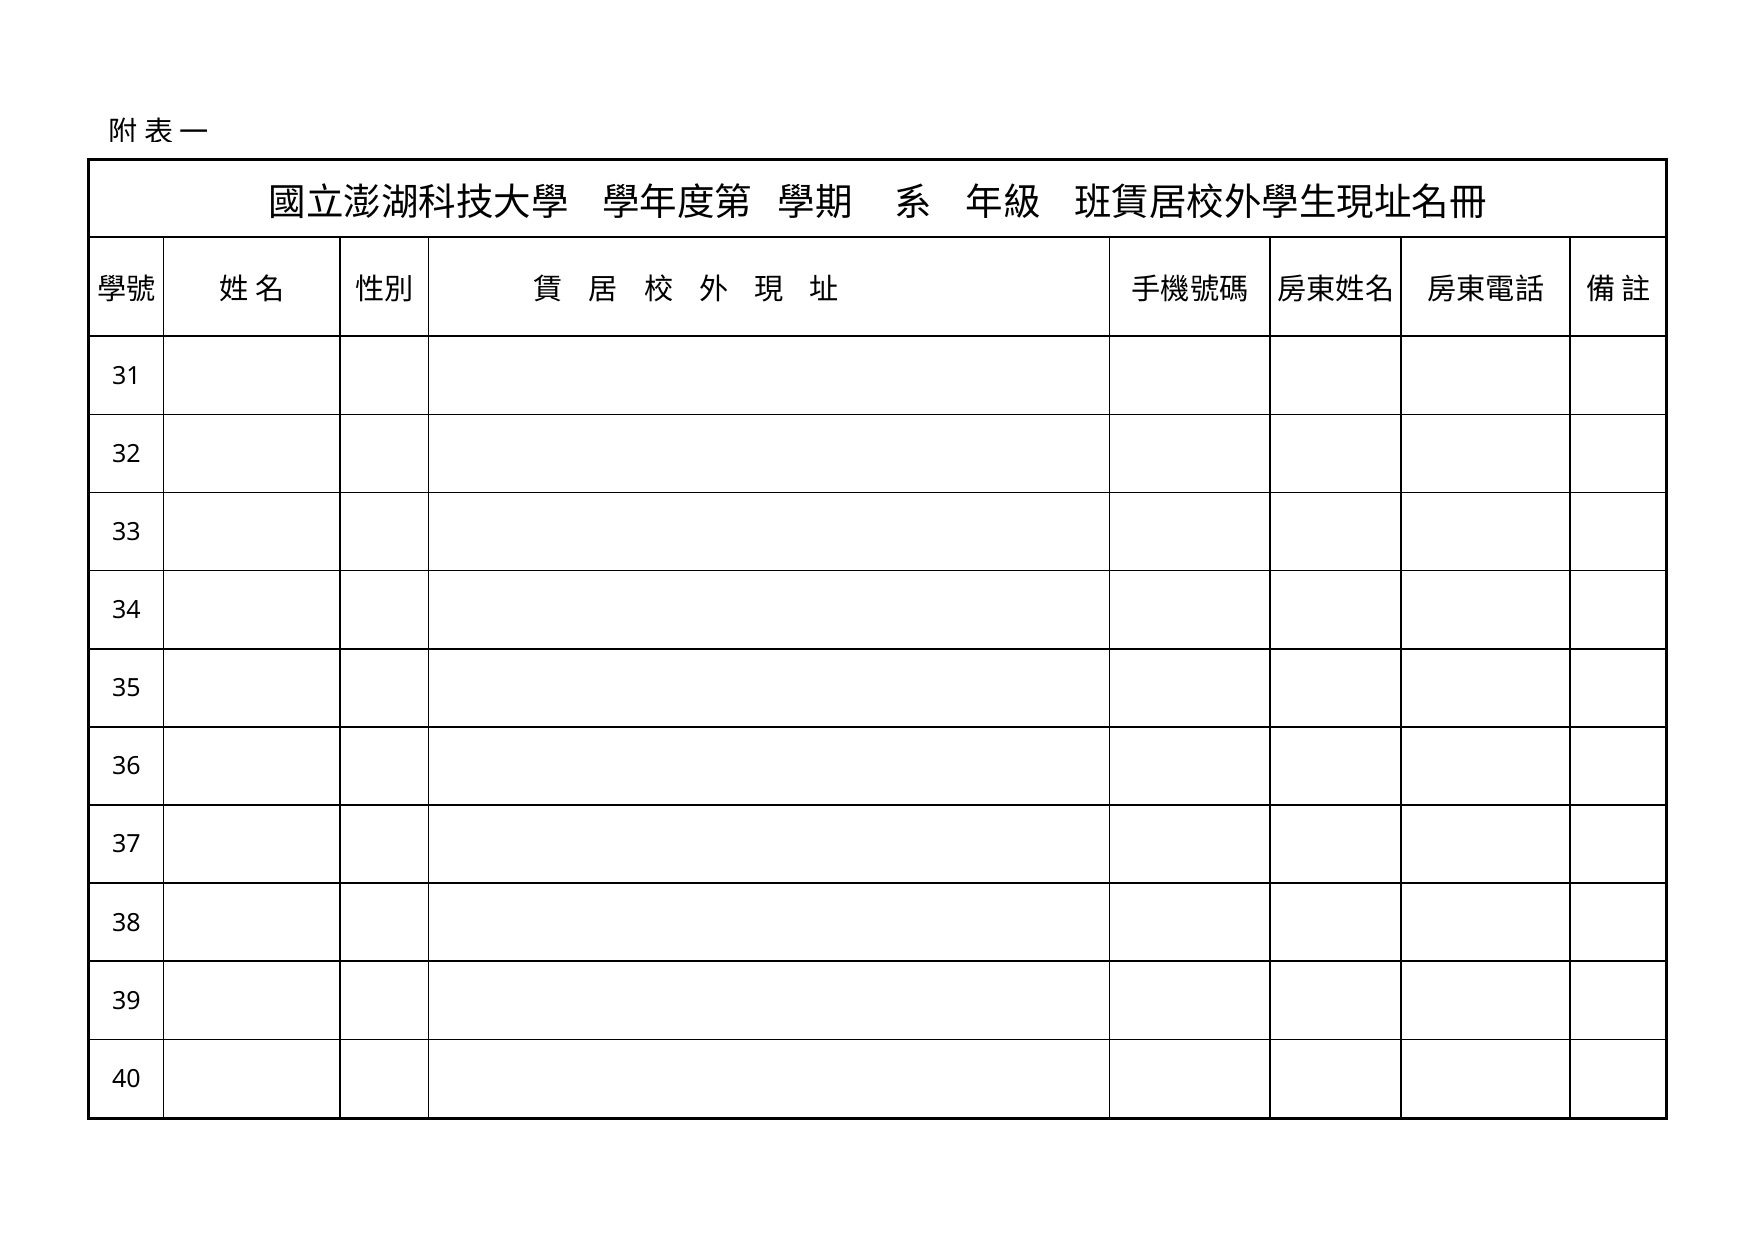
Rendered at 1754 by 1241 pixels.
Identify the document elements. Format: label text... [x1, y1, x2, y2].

table_cell [1402, 571, 1569, 648]
table_cell 39 [90, 962, 163, 1038]
table_cell [429, 571, 1109, 648]
table_cell [1271, 1040, 1400, 1117]
table_cell 備 註 [1571, 238, 1665, 335]
table_cell [1571, 650, 1665, 726]
table_cell 34 [90, 571, 163, 648]
table_cell [1110, 571, 1269, 648]
table_cell [341, 1040, 428, 1117]
table_cell [1110, 806, 1269, 882]
table_cell [1571, 962, 1665, 1038]
table_cell 學號 [90, 238, 163, 335]
table_cell 性別 [341, 238, 428, 335]
table_cell [164, 806, 339, 882]
table_cell [164, 650, 339, 726]
table_cell [1571, 728, 1665, 804]
table_cell [1571, 415, 1665, 492]
table_header 國立澎湖科技大學 學年度第 學期 系 年級 班賃居校外學生現址名冊 [90, 161, 1665, 236]
table_cell [1571, 884, 1665, 960]
table_cell [341, 337, 428, 413]
table_cell [429, 493, 1109, 570]
table_cell [164, 962, 339, 1038]
table_cell [1110, 415, 1269, 492]
table_header 國立澎湖科技大學 學年度第 學期 系 年級 班賃居校外學生現址名冊 [93, 101, 250, 149]
table_cell [1571, 806, 1665, 882]
table_cell [164, 493, 339, 570]
table_cell 40 [90, 1040, 163, 1117]
table_cell 房東姓名 [1271, 238, 1400, 335]
table_cell [429, 962, 1109, 1038]
table_cell 房東電話 [1402, 238, 1569, 335]
table_cell 33 [90, 493, 163, 570]
table_cell [1402, 806, 1569, 882]
table_cell 賃 居 校 外 現 址 [429, 238, 1109, 335]
table_cell [341, 962, 428, 1038]
table_cell [341, 493, 428, 570]
table_cell [429, 415, 1109, 492]
table_cell [429, 884, 1109, 960]
table_cell 手機號碼 [1110, 238, 1269, 335]
table_cell [1271, 493, 1400, 570]
table_cell 姓 名 [164, 238, 339, 335]
table_cell 37 [90, 806, 163, 882]
table_cell [1402, 1040, 1569, 1117]
table_cell [164, 884, 339, 960]
table_cell [429, 806, 1109, 882]
table_cell [1571, 493, 1665, 570]
table_cell [164, 728, 339, 804]
table_cell [1402, 337, 1569, 413]
table_cell [1571, 1040, 1665, 1117]
table_cell [341, 571, 428, 648]
table_cell [164, 337, 339, 413]
table_cell 35 [90, 650, 163, 726]
table_cell [1571, 337, 1665, 413]
table_cell [1271, 650, 1400, 726]
table_cell [1402, 650, 1569, 726]
table_cell [341, 650, 428, 726]
table_cell [1271, 337, 1400, 413]
table_cell [1110, 884, 1269, 960]
table_cell 38 [90, 884, 163, 960]
table_cell [429, 650, 1109, 726]
table_cell [164, 1040, 339, 1117]
table_cell [1402, 415, 1569, 492]
table_cell [1271, 571, 1400, 648]
table_cell [1110, 1040, 1269, 1117]
table_cell [1402, 493, 1569, 570]
table_cell [429, 728, 1109, 804]
table_cell [429, 1040, 1109, 1117]
table_cell [1271, 962, 1400, 1038]
table_cell [1271, 806, 1400, 882]
table_cell [1110, 493, 1269, 570]
table_cell [164, 415, 339, 492]
table_cell [341, 728, 428, 804]
table_cell [1271, 728, 1400, 804]
table_cell [1402, 728, 1569, 804]
table_cell [1110, 962, 1269, 1038]
table_cell [341, 806, 428, 882]
table_cell [1271, 884, 1400, 960]
table_cell [1271, 415, 1400, 492]
table_cell 36 [90, 728, 163, 804]
table_cell [1110, 337, 1269, 413]
table_cell [164, 571, 339, 648]
table_cell [341, 415, 428, 492]
table_cell [429, 337, 1109, 413]
table_cell 31 [90, 337, 163, 413]
table_cell 32 [90, 415, 163, 492]
table_cell [1110, 728, 1269, 804]
table_cell [1110, 650, 1269, 726]
table_cell [1571, 571, 1665, 648]
table_cell [341, 884, 428, 960]
table_cell [1402, 884, 1569, 960]
table_cell [1402, 962, 1569, 1038]
